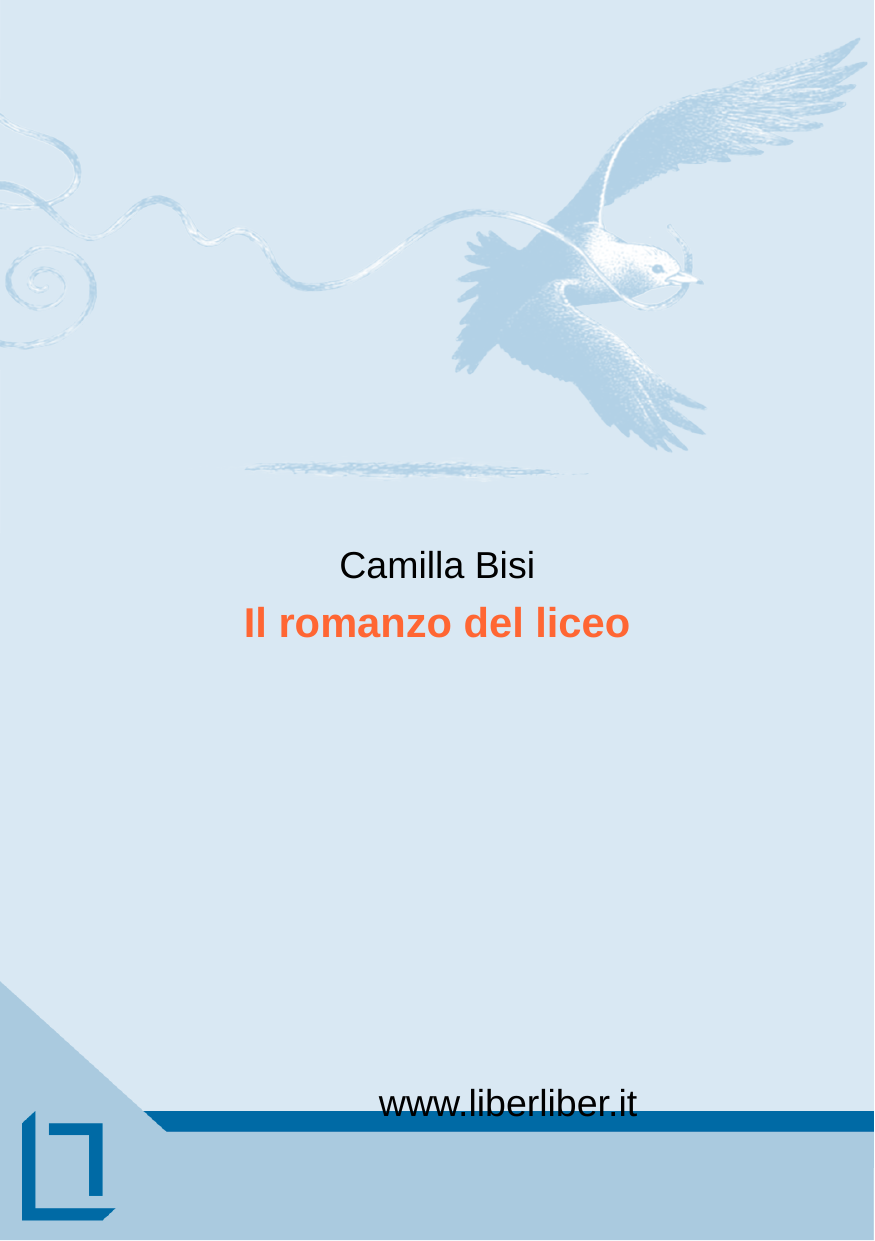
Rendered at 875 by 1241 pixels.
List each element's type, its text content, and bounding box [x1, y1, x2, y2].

text Camilla Bisi [94, 543, 779, 586]
picture [0, 0, 874, 1241]
text Il romanzo del liceo [94, 598, 779, 646]
text www.liberliber.it [331, 1081, 685, 1124]
